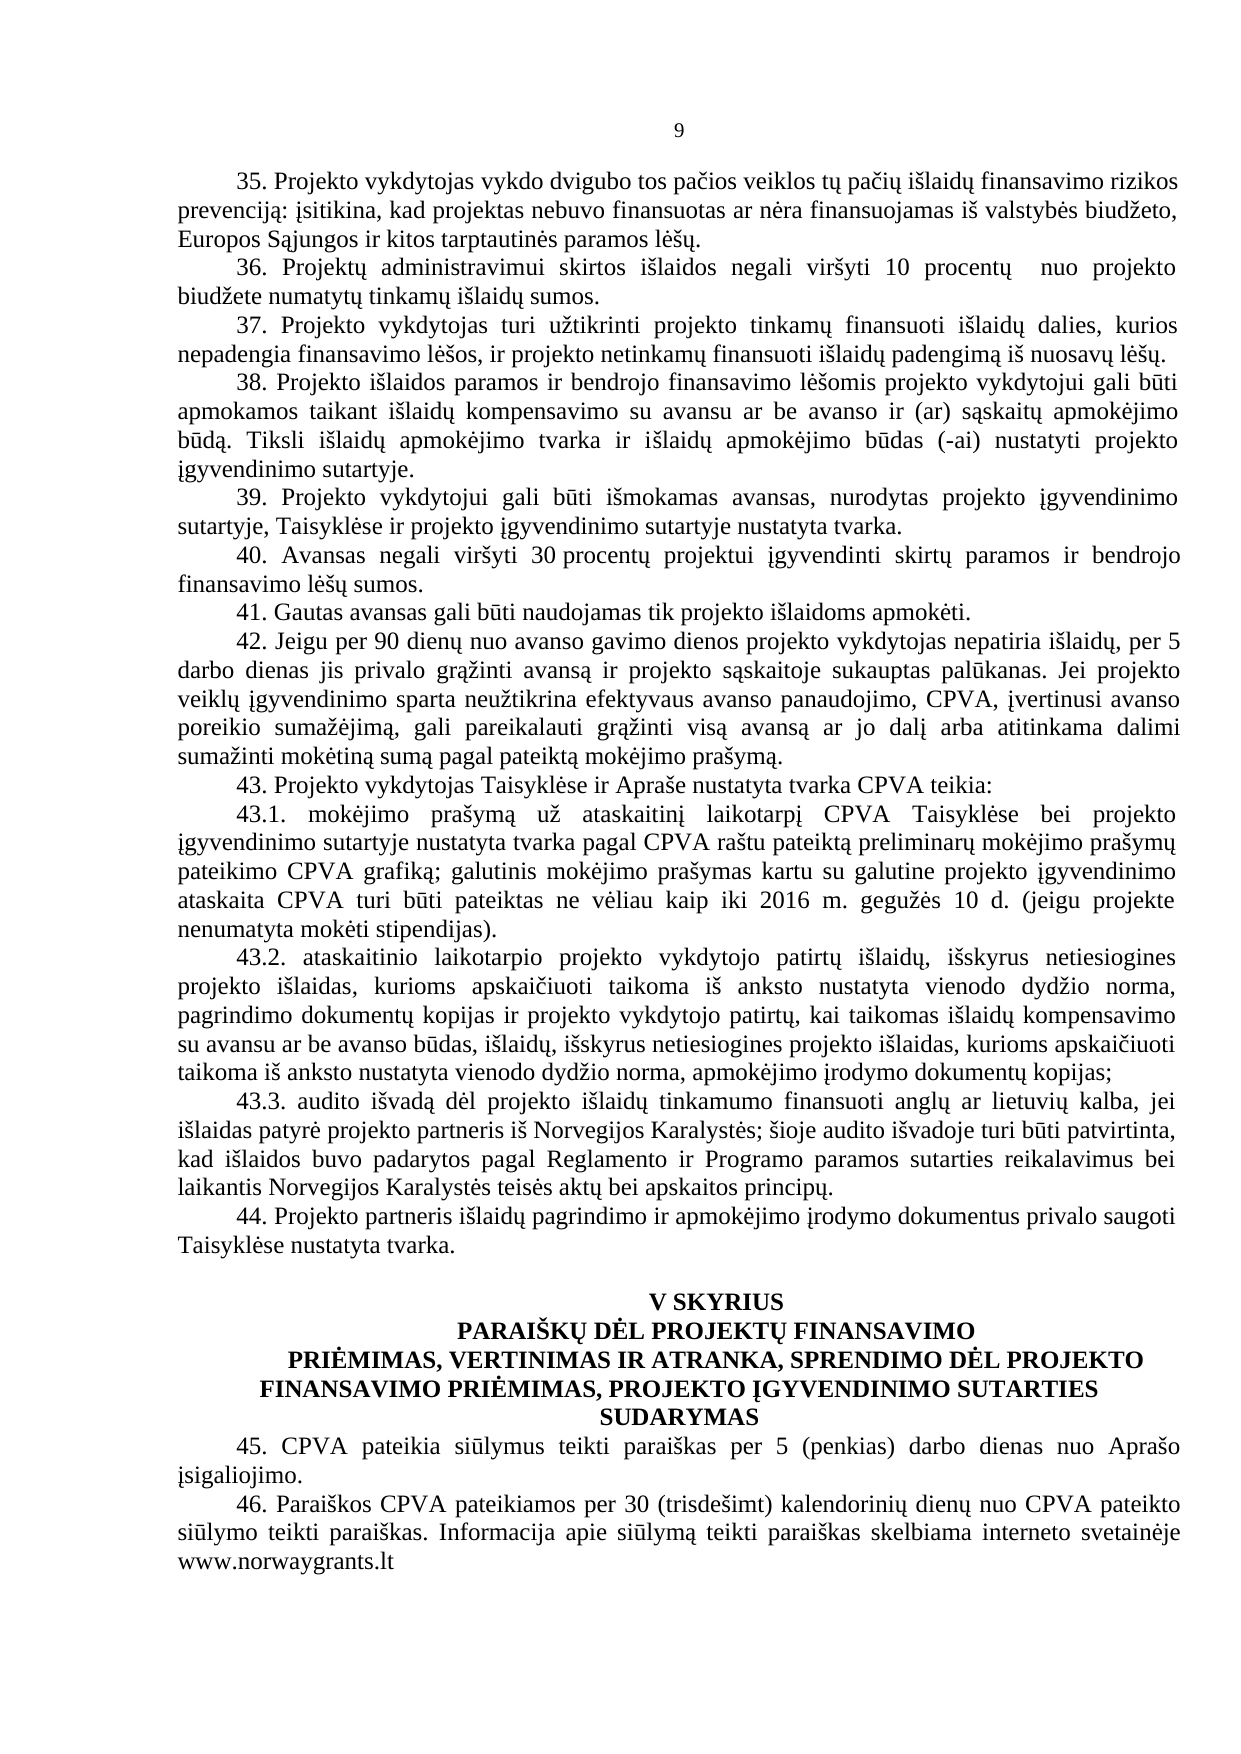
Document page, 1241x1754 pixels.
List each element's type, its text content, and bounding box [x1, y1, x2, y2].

text 36. Projektų administravimui skirtos išlaidos negali viršyti 10 procentų nuo projekto biudžete numatytų tinkamų išlaidų sumos. [177, 252, 1177, 310]
text 39. Projekto vykdytojui gali būti išmokamas avansas, nurodytas projekto įgyvendinimo sutartyje, Taisyklėse ir projekto įgyvendinimo sutartyje nustatyta tvarka. [177, 482, 1179, 540]
text 38. Projekto išlaidos paramos ir bendrojo finansavimo lėšomis projekto vykdytojui gali būti apmokamos taikant išlaidų kompensavimo su avansu ar be avanso ir (ar) sąskaitų apmokėjimo būdą. Tiksli išlaidų apmokėjimo tvarka ir išlaidų apmokėjimo būdas (-ai) nustatyti projekto įgyvendinimo sutartyje. [177, 367, 1179, 482]
text 44. Projekto partneris išlaidų pagrindimo ir apmokėjimo įrodymo dokumentus privalo saugoti Taisyklėse nustatyta tvarka. [177, 1201, 1177, 1259]
text 43.2. ataskaitinio laikotarpio projekto vykdytojo patirtų išlaidų, išskyrus netiesiogines projekto išlaidas, kurioms apskaičiuoti taikoma iš anksto nustatyta vienodo dydžio norma, pagrindimo dokumentų kopijas ir projekto vykdytojo patirtų, kai taikomas išlaidų kompensavimo su avansu ar be avanso būdas, išlaidų, išskyrus netiesiogines projekto išlaidas, kurioms apskaičiuoti taikoma iš anksto nustatyta vienodo dydžio norma, apmokėjimo įrodymo dokumentų kopijas; [177, 942, 1177, 1086]
text 41. Gautas avansas gali būti naudojamas tik projekto išlaidoms apmokėti. [177, 597, 1181, 626]
text 43.1. mokėjimo prašymą už ataskaitinį laikotarpį CPVA Taisyklėse bei projekto įgyvendinimo sutartyje nustatyta tvarka pagal CPVA raštu pateiktą preliminarų mokėjimo prašymų pateikimo CPVA grafiką; galutinis mokėjimo prašymas kartu su galutine projekto įgyvendinimo ataskaita CPVA turi būti pateiktas ne vėliau kaip iki 2016 m. gegužės 10 d. (jeigu projekte nenumatyta mokėti stipendijas). [177, 799, 1177, 942]
text 40. Avansas negali viršyti 30 procentų projektui įgyvendinti skirtų paramos ir bendrojo finansavimo lėšų sumos. [177, 540, 1181, 597]
text 43.3. audito išvadą dėl projekto išlaidų tinkamumo finansuoti anglų ar lietuvių kalba, jei išlaidas patyrė projekto partneris iš Norvegijos Karalystės; šioje audito išvadoje turi būti patvirtinta, kad išlaidos buvo padarytos pagal Reglamento ir Programo paramos sutarties reikalavimus bei laikantis Norvegijos Karalystės teisės aktų bei apskaitos principų. [177, 1086, 1177, 1201]
text 37. Projekto vykdytojas turi užtikrinti projekto tinkamų finansuoti išlaidų dalies, kurios nepadengia finansavimo lėšos, ir projekto netinkamų finansuoti išlaidų padengimą iš nuosavų lėšų. [177, 310, 1179, 367]
text 45. CPVA pateikia siūlymus teikti paraiškas per 5 (penkias) darbo dienas nuo Aprašo įsigaliojimo. [177, 1431, 1181, 1489]
text 43. Projekto vykdytojas Taisyklėse ir Apraše nustatyta tvarka CPVA teikia: [177, 770, 1177, 799]
text 42. Jeigu per 90 dienų nuo avanso gavimo dienos projekto vykdytojas nepatiria išlaidų, per 5 darbo dienas jis privalo grąžinti avansą ir projekto sąskaitoje sukauptas palūkanas. Jei projekto veiklų įgyvendinimo sparta neužtikrina efektyvaus avanso panaudojimo, CPVA, įvertinusi avanso poreikio sumažėjimą, gali pareikalauti grąžinti visą avansą ar jo dalį arba atitinkama dalimi sumažinti mokėtiną sumą pagal pateiktą mokėjimo prašymą. [177, 626, 1181, 770]
text PARAIŠKŲ DĖL PROJEKTŲ FINANSAVIMO [177, 1316, 1181, 1345]
text V SKYRIUS [177, 1287, 1181, 1316]
text PRIĖMIMAS, VERTINIMAS IR ATRANKA, SPRENDIMO DĖL PROJEKTO FINANSAVIMO PRIĖMIMAS, PROJEKTO ĮGYVENDINIMO SUTARTIES SUDARYMAS [177, 1345, 1181, 1431]
text 46. Paraiškos CPVA pateikiamos per 30 (trisdešimt) kalendorinių dienų nuo CPVA pateikto siūlymo teikti paraiškas. Informacija apie siūlymą teikti paraiškas skelbiama interneto svetainėje www.norwaygrants.lt [177, 1489, 1181, 1575]
text 35. Projekto vykdytojas vykdo dvigubo tos pačios veiklos tų pačių išlaidų finansavimo rizikos prevenciją: įsitikina, kad projektas nebuvo finansuotas ar nėra finansuojamas iš valstybės biudžeto, Europos Sąjungos ir kitos tarptautinės paramos lėšų. [177, 166, 1179, 252]
